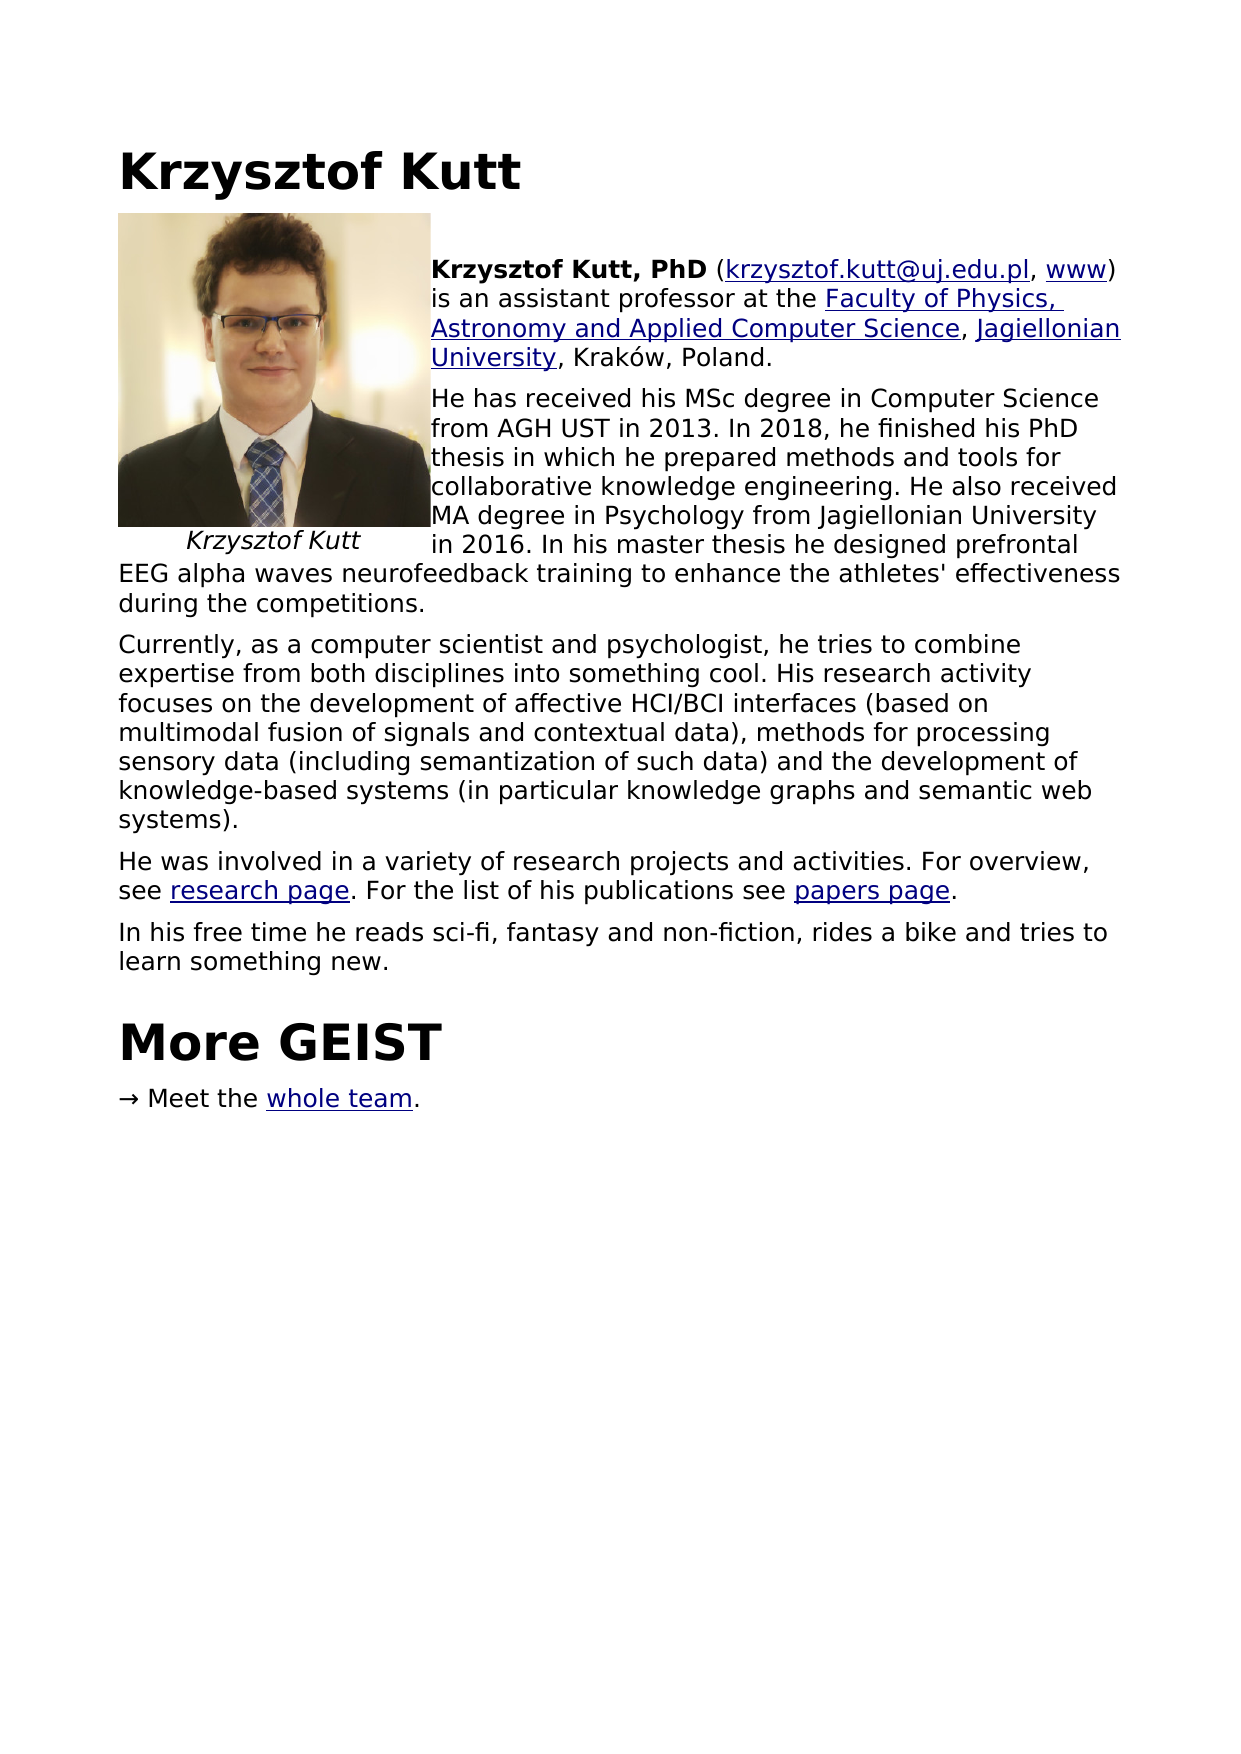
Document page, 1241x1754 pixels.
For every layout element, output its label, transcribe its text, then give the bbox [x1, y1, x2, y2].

text He has received his MSc degree in Computer Science from AGH UST in 2013. In 2018, he finished his PhD thesis in which he prepared methods and tools for collaborative knowledge engineering. He also received MA degree in Psychology from Jagiellonian University in 2016. In his master thesis he designed prefrontal EEG alpha waves neurofeedback training to enhance the athletes' effectiveness during the competitions. [118, 385, 1122, 618]
text → Meet the whole team. [118, 1084, 1122, 1114]
text In his free time he reads sci-fi, fantasy and non-fiction, rides a bike and tries to learn something new. [118, 918, 1122, 976]
text He was involved in a variety of research projects and activities. For overview, see research page. For the list of his publications see papers page. [118, 847, 1122, 906]
text Currently, as a computer scientist and psychologist, he tries to combine expertise from both disciplines into something cool. His research activity focuses on the development of affective HCI/BCI interfaces (based on multimodal fusion of signals and contextual data), methods for processing sensory data (including semantization of such data) and the development of knowledge-based systems (in particular knowledge graphs and semantic web systems). [118, 631, 1122, 835]
subtitle More GEIST [118, 1014, 1122, 1072]
text Krzysztof Kutt [118, 527, 431, 556]
picture [118, 213, 431, 527]
subtitle Krzysztof Kutt [118, 143, 1122, 201]
text Krzysztof Kutt, PhD (krzysztof.kutt@uj.edu.pl, www) is an assistant professor at the Faculty of Physics, Astronomy and Applied Computer Science, Jagiellonian University, Kraków, Poland. [431, 256, 1122, 372]
